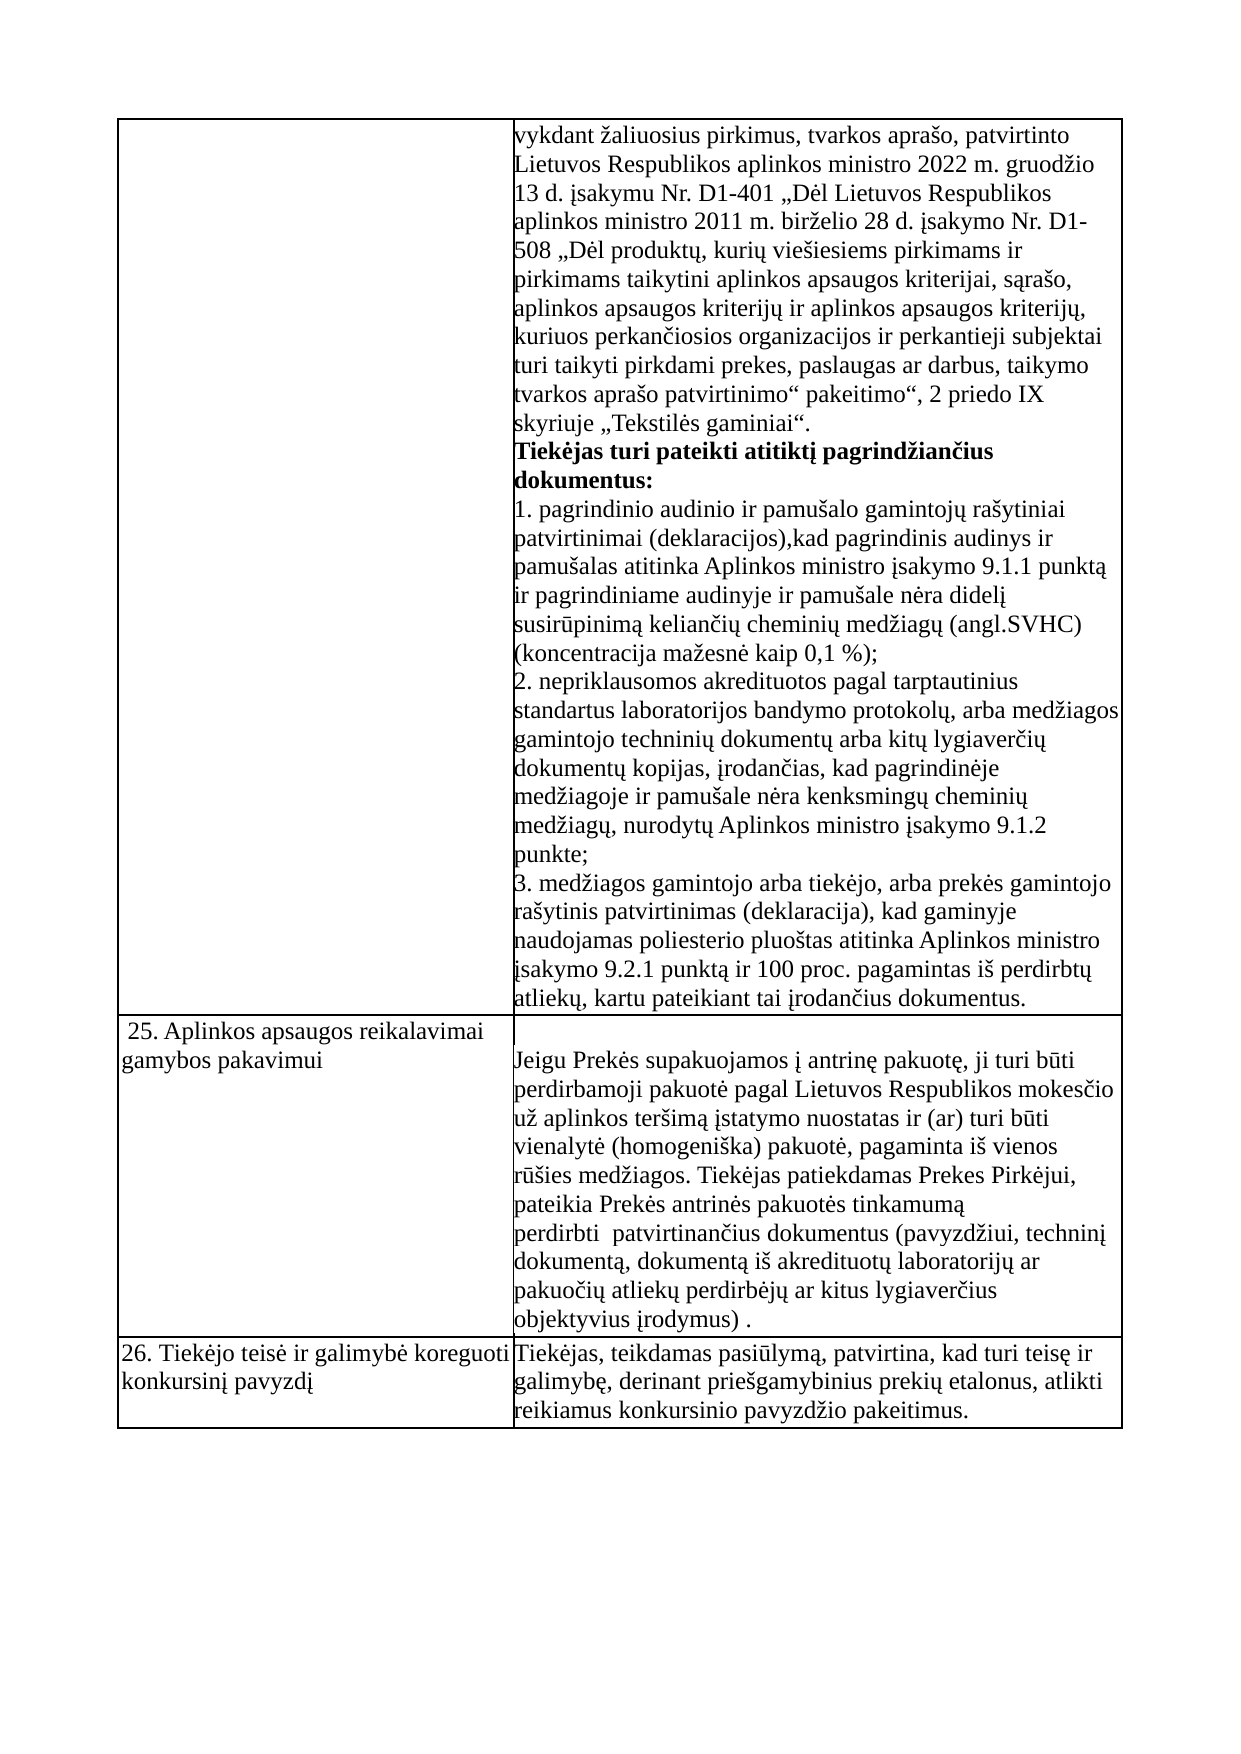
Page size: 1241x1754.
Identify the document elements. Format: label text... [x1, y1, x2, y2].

table_cell vykdant žaliuosius pirkimus, tvarkos aprašo, patvirtinto Lietuvos Respublikos aplinkos ministro 2022 m. gruodžio 13 d. įsakymu Nr. D1-401 „Dėl Lietuvos Respublikos aplinkos ministro 2011 m. birželio 28 d. įsakymo Nr. D1-508 „Dėl produktų, kurių viešiesiems pirkimams ir pirkimams taikytini aplinkos apsaugos kriterijai, sąrašo, aplinkos apsaugos kriterijų ir aplinkos apsaugos kriterijų, kuriuos perkančiosios organizacijos ir perkantieji subjektai turi taikyti pirkdami prekes, paslaugas ar darbus, taikymo tvarkos aprašo patvirtinimo“ pakeitimo“, 2 priedo IX skyriuje „Tekstilės gaminiai“. Tiekėjas turi pateikti atitiktį pagrindžiančius dokumentus: 1. pagrindinio audinio ir pamušalo gamintojų rašytiniai patvirtinimai (deklaracijos),kad pagrindinis audinys ir pamušalas atitinka Aplinkos ministro įsakymo 9.1.1 punktą ir pagrindiniame audinyje ir pamušale nėra didelį susirūpinimą keliančių cheminių medžiagų (angl.SVHC) (koncentracija mažesnė kaip 0,1 %); 2. nepriklausomos akredituotos pagal tarptautinius standartus laboratorijos bandymo protokolų, arba medžiagos gamintojo techninių dokumentų arba kitų lygiaverčių dokumentų kopijas, įrodančias, kad pagrindinėje medžiagoje ir pamušale nėra kenksmingų cheminių medžiagų, nurodytų Aplinkos ministro įsakymo 9.1.2 punkte; 3. medžiagos gamintojo arba tiekėjo, arba prekės gamintojo rašytinis patvirtinimas (deklaracija), kad gaminyje naudojamas poliesterio pluoštas atitinka Aplinkos ministro įsakymo 9.2.1 punktą ir 100 proc. pagamintas iš perdirbtų atliekų, kartu pateikiant tai įrodančius dokumentus. [515, 120, 1121, 1014]
table_cell 26. Tiekėjo teisė ir galimybė koreguoti konkursinį pavyzdį [119, 1338, 513, 1427]
table_cell [119, 120, 513, 1014]
table_cell Jeigu Prekės supakuojamos į antrinę pakuotę, ji turi būti perdirbamoji pakuotė pagal Lietuvos Respublikos mokesčio už aplinkos teršimą įstatymo nuostatas ir (ar) turi būti vienalytė (homogeniška) pakuotė, pagaminta iš vienos rūšies medžiagos. Tiekėjas patiekdamas Prekes Pirkėjui, pateikia Prekės antrinės pakuotės tinkamumą perdirbti patvirtinančius dokumentus (pavyzdžiui, techninį dokumentą, dokumentą iš akredituotų laboratorijų ar pakuočių atliekų perdirbėjų ar kitus lygiaverčius objektyvius įrodymus) . [515, 1016, 1121, 1336]
table_cell 25. Aplinkos apsaugos reikalavimai gamybos pakavimui [119, 1016, 513, 1336]
table_cell Tiekėjas, teikdamas pasiūlymą, patvirtina, kad turi teisę ir galimybę, derinant priešgamybinius prekių etalonus, atlikti reikiamus konkursinio pavyzdžio pakeitimus. [515, 1338, 1121, 1427]
